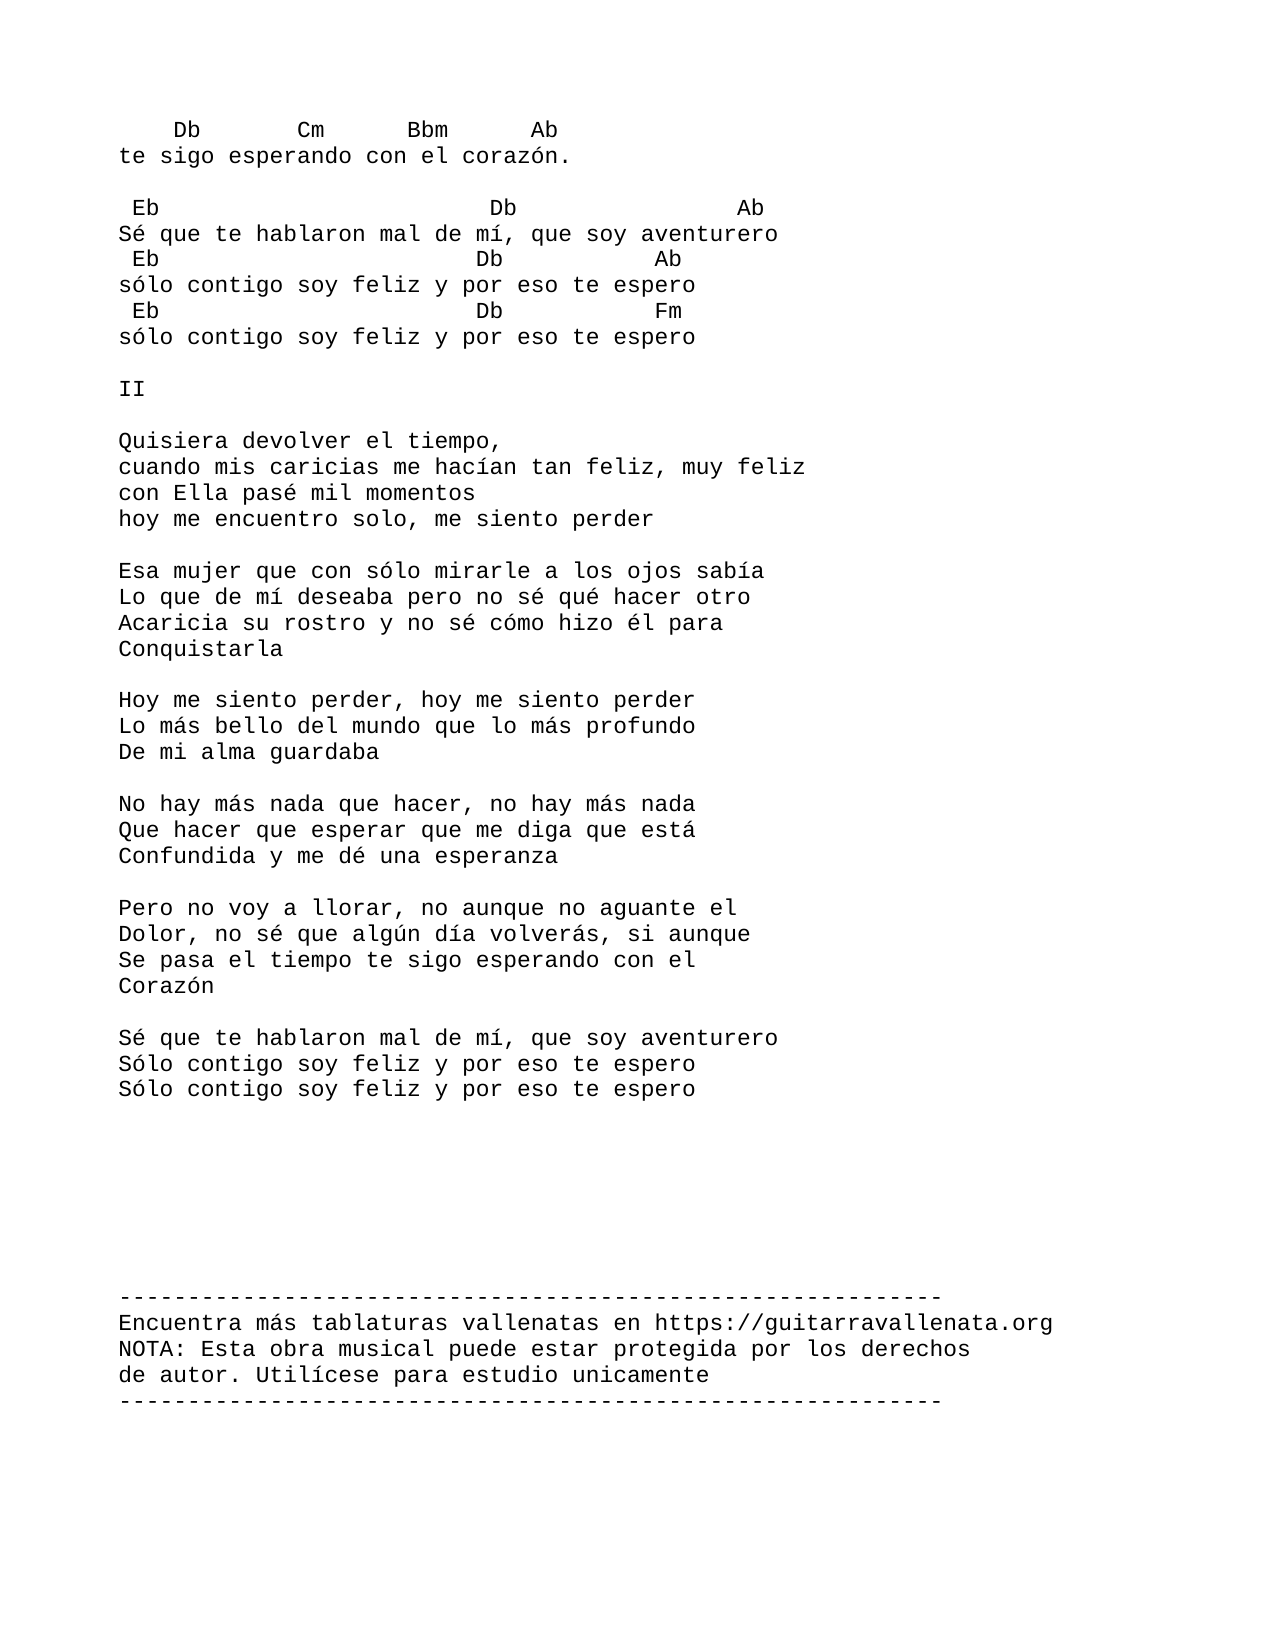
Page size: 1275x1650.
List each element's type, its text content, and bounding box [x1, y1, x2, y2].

text Db Cm Bbm Ab [118, 118, 1157, 144]
text Hoy me siento perder, hoy me siento perder [118, 689, 1157, 715]
text Lo más bello del mundo que lo más profundo [118, 715, 1157, 741]
text con Ella pasé mil momentos [118, 481, 1157, 507]
text Acaricia su rostro y no sé cómo hizo él para [118, 611, 1157, 637]
text cuando mis caricias me hacían tan feliz, muy feliz [118, 455, 1157, 481]
text Pero no voy a llorar, no aunque no aguante el [118, 896, 1157, 922]
text Corazón [118, 974, 1157, 1000]
text Esa mujer que con sólo mirarle a los ojos sabía [118, 559, 1157, 585]
text de autor. Utilícese para estudio unicamente [118, 1363, 1157, 1389]
text Dolor, no sé que algún día volverás, si aunque [118, 922, 1157, 948]
text Sólo contigo soy feliz y por eso te espero [118, 1052, 1157, 1078]
text NOTA: Esta obra musical puede estar protegida por los derechos [118, 1337, 1157, 1363]
text Conquistarla [118, 637, 1157, 663]
text hoy me encuentro solo, me siento perder [118, 507, 1157, 533]
text Sé que te hablaron mal de mí, que soy aventurero [118, 1026, 1157, 1052]
text De mi alma guardaba [118, 741, 1157, 767]
text sólo contigo soy feliz y por eso te espero [118, 326, 1157, 352]
text Quisiera devolver el tiempo, [118, 429, 1157, 455]
text ------------------------------------------------------------ [118, 1389, 1157, 1415]
text sólo contigo soy feliz y por eso te espero [118, 274, 1157, 300]
text ------------------------------------------------------------ [118, 1285, 1157, 1311]
text te sigo esperando con el corazón. [118, 144, 1157, 170]
text Lo que de mí deseaba pero no sé qué hacer otro [118, 585, 1157, 611]
text Confundida y me dé una esperanza [118, 844, 1157, 870]
text No hay más nada que hacer, no hay más nada [118, 792, 1157, 818]
text Se pasa el tiempo te sigo esperando con el [118, 948, 1157, 974]
text Eb Db Ab [118, 196, 1157, 222]
text Eb Db Ab [118, 248, 1157, 274]
text Encuentra más tablaturas vallenatas en https://guitarravallenata.org [118, 1311, 1157, 1337]
text II [118, 377, 1157, 403]
text Sólo contigo soy feliz y por eso te espero [118, 1078, 1157, 1104]
text Sé que te hablaron mal de mí, que soy aventurero [118, 222, 1157, 248]
text Eb Db Fm [118, 300, 1157, 326]
text Que hacer que esperar que me diga que está [118, 818, 1157, 844]
